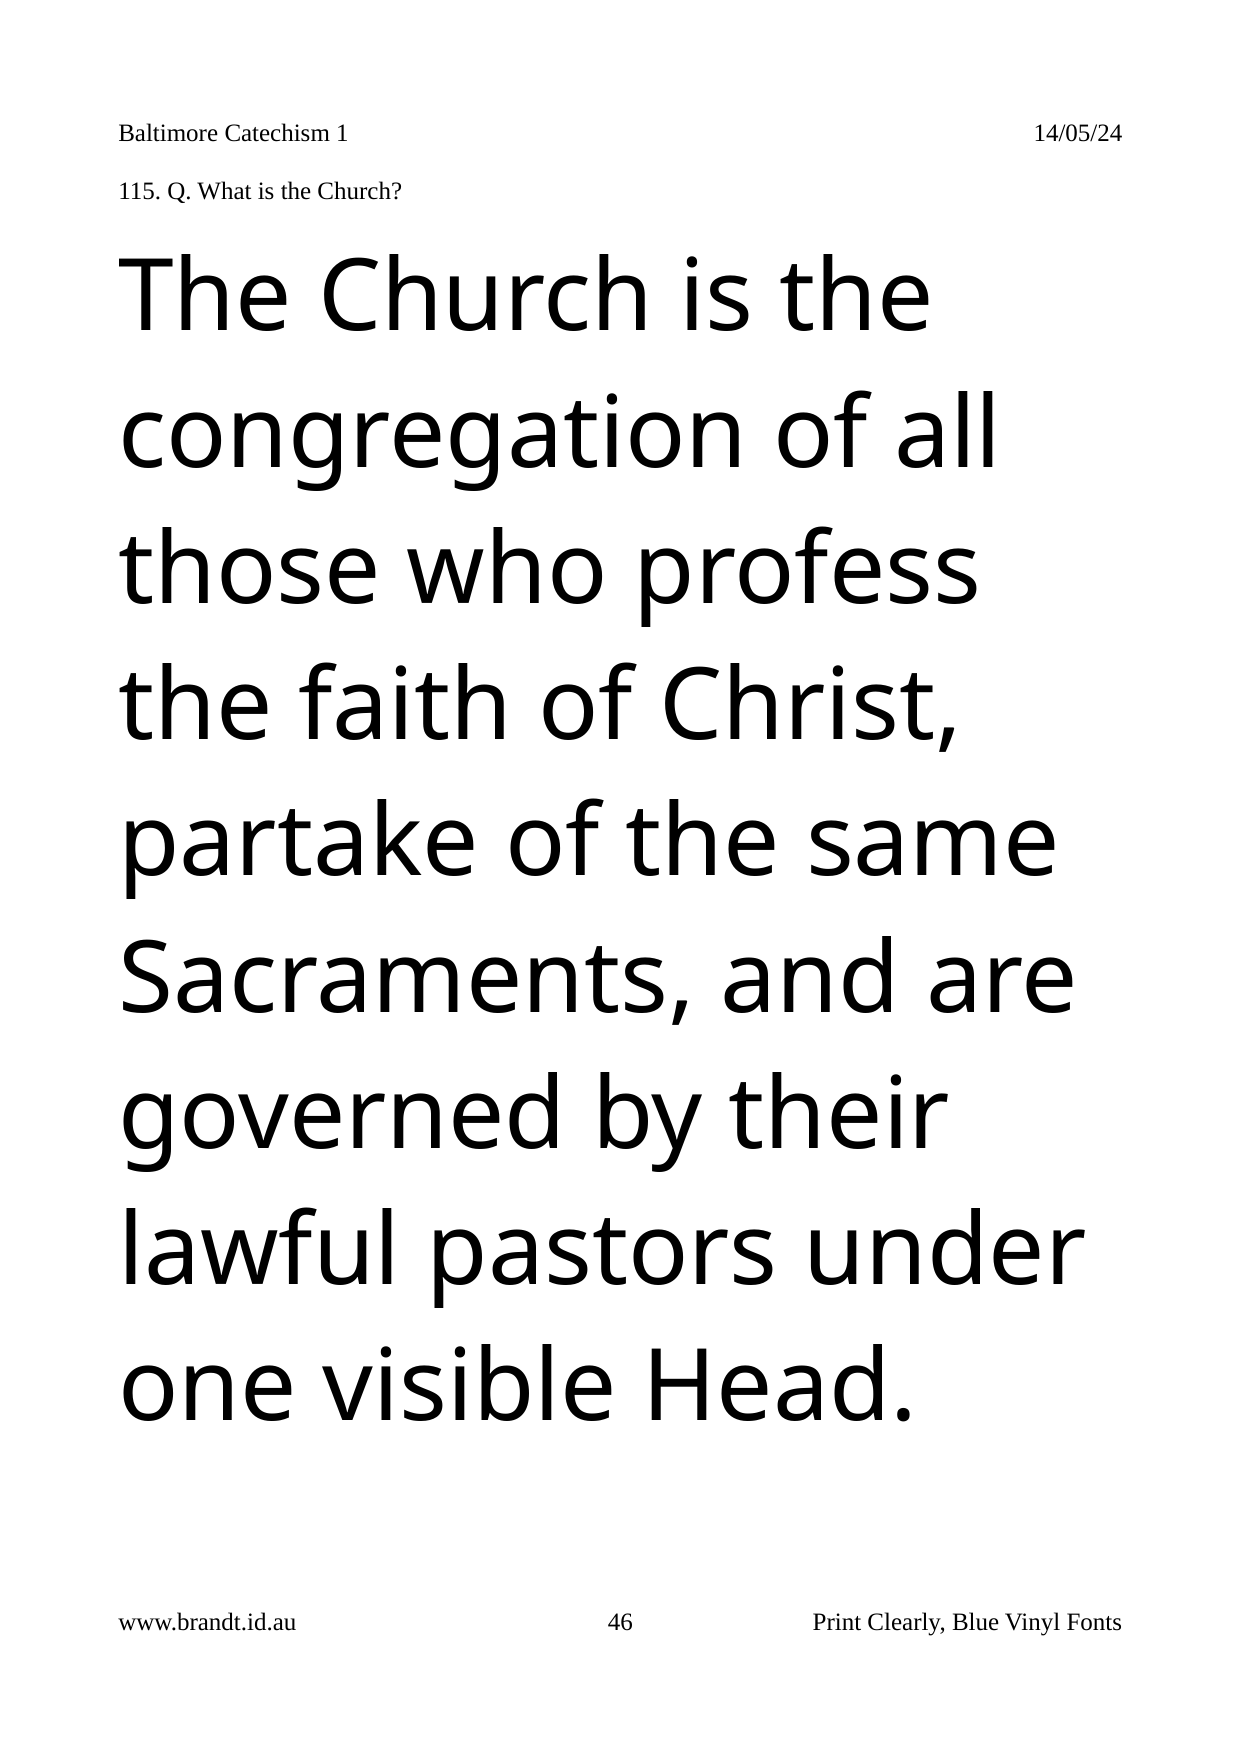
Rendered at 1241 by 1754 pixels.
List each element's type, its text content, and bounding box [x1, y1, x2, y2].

text The Church is the congregation of all those who profess the faith of Christ, partake of the same Sacraments, and are governed by their lawful pastors under one visible Head. [118, 224, 1122, 1450]
text 115. Q. What is the Church? [118, 176, 1122, 205]
